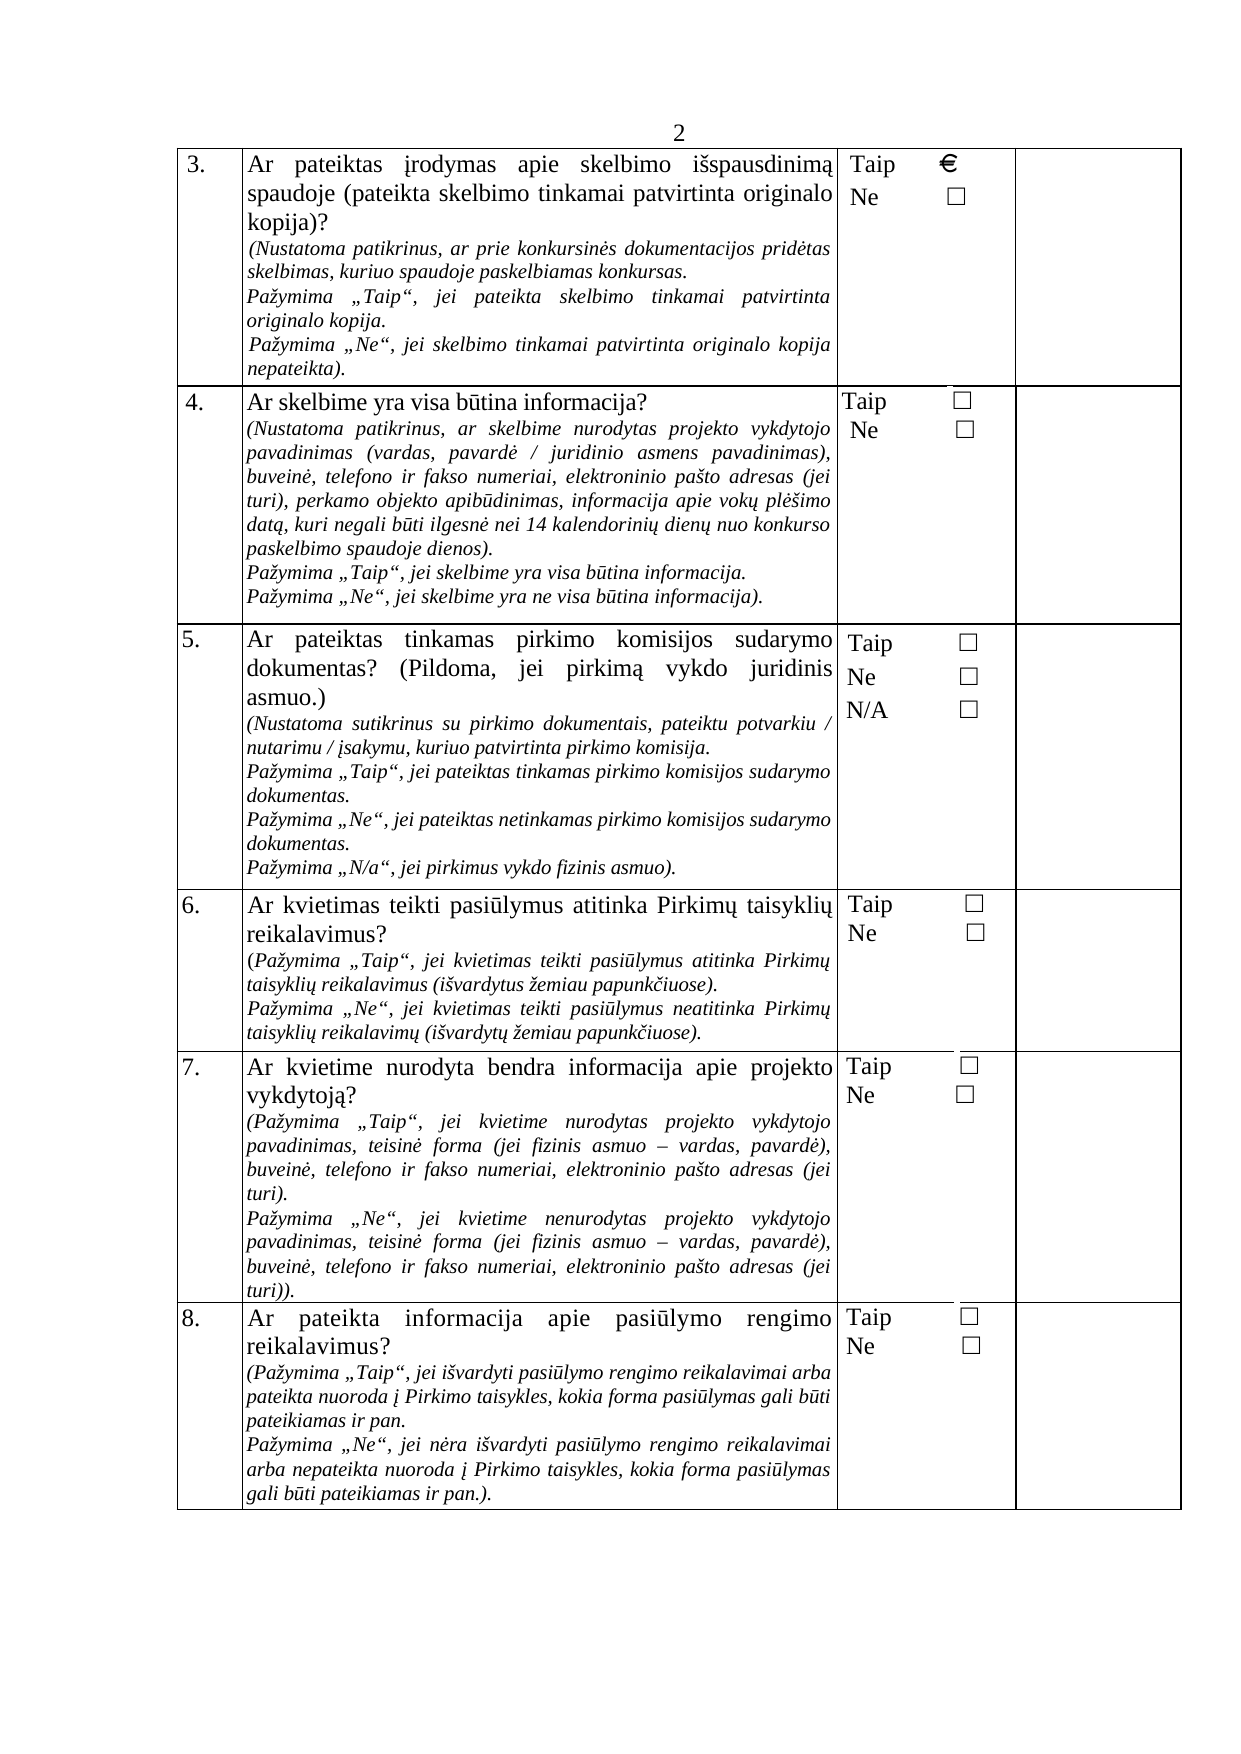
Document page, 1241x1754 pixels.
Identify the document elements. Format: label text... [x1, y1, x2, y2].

table_cell Taip □ Ne □ [838, 1303, 1015, 1509]
table_cell 3. [178, 149, 242, 385]
table_cell Ar kvietimas teikti pasiūlymus atitinka Pirkimų taisyklių reikalavimus? (Pažymima „Taip“, jei kvietimas teikti pasiūlymus atitinka Pirkimų taisyklių reikalavimus (išvardytus žemiau papunkčiuose). Pažymima „Ne“, jei kvietimas teikti pasiūlymus neatitinka Pirkimų taisyklių reikalavimų (išvardytų žemiau papunkčiuose). [243, 890, 837, 1051]
table_cell Taip □ Ne □ N/A □ [838, 625, 1015, 889]
table_cell Taip □ Ne □ [838, 890, 1015, 1051]
table_cell Taip □ Ne □ [838, 1052, 1015, 1302]
table_cell 6. [178, 890, 242, 1051]
table_cell 4. [178, 387, 242, 623]
table_cell [1017, 625, 1180, 889]
table_cell Ar skelbime yra visa būtina informacija? (Nustatoma patikrinus, ar skelbime nurodytas projekto vykdytojo pavadinimas (vardas, pavardė / juridinio asmens pavadinimas), buveinė, telefono ir fakso numeriai, elektroninio pašto adresas (jei turi), perkamo objekto apibūdinimas, informacija apie vokų plėšimo datą, kuri negali būti ilgesnė nei 14 kalendorinių dienų nuo konkurso paskelbimo spaudoje dienos). Pažymima „Taip“, jei skelbime yra visa būtina informacija. Pažymima „Ne“, jei skelbime yra ne visa būtina informacija). [243, 387, 837, 623]
table_cell Ar pateikta informacija apie pasiūlymo rengimo reikalavimus? (Pažymima „Taip“, jei išvardyti pasiūlymo rengimo reikalavimai arba pateikta nuoroda į Pirkimo taisykles, kokia forma pasiūlymas gali būti pateikiamas ir pan. Pažymima „Ne“, jei nėra išvardyti pasiūlymo rengimo reikalavimai arba nepateikta nuoroda į Pirkimo taisykles, kokia forma pasiūlymas gali būti pateikiamas ir pan.). [243, 1303, 837, 1509]
table_cell [1017, 387, 1180, 623]
table_cell 7. [178, 1052, 242, 1302]
table_cell 5. [178, 625, 242, 889]
table_cell Ar pateiktas tinkamas pirkimo komisijos sudarymo dokumentas? (Pildoma, jei pirkimą vykdo juridinis asmuo.) (Nustatoma sutikrinus su pirkimo dokumentais, pateiktu potvarkiu / nutarimu / įsakymu, kuriuo patvirtinta pirkimo komisija. Pažymima „Taip“, jei pateiktas tinkamas pirkimo komisijos sudarymo dokumentas. Pažymima „Ne“, jei pateiktas netinkamas pirkimo komisijos sudarymo dokumentas. Pažymima „N/a“, jei pirkimus vykdo fizinis asmuo). [243, 625, 837, 889]
table_cell [1017, 890, 1180, 1051]
table_cell [1016, 149, 1180, 385]
table_cell Taip  Ne □ [838, 149, 1015, 385]
table_cell 8. [178, 1303, 242, 1509]
table_cell [1017, 1052, 1180, 1302]
table_cell [1017, 1303, 1180, 1509]
table_cell Taip □ Ne □ [838, 387, 1015, 623]
table_cell Ar pateiktas įrodymas apie skelbimo išspausdinimą spaudoje (pateikta skelbimo tinkamai patvirtinta originalo kopija)? (Nustatoma patikrinus, ar prie konkursinės dokumentacijos pridėtas skelbimas, kuriuo spaudoje paskelbiamas konkursas. Pažymima „Taip“, jei pateikta skelbimo tinkamai patvirtinta originalo kopija. Pažymima „Ne“, jei skelbimo tinkamai patvirtinta originalo kopija nepateikta). [243, 149, 837, 385]
